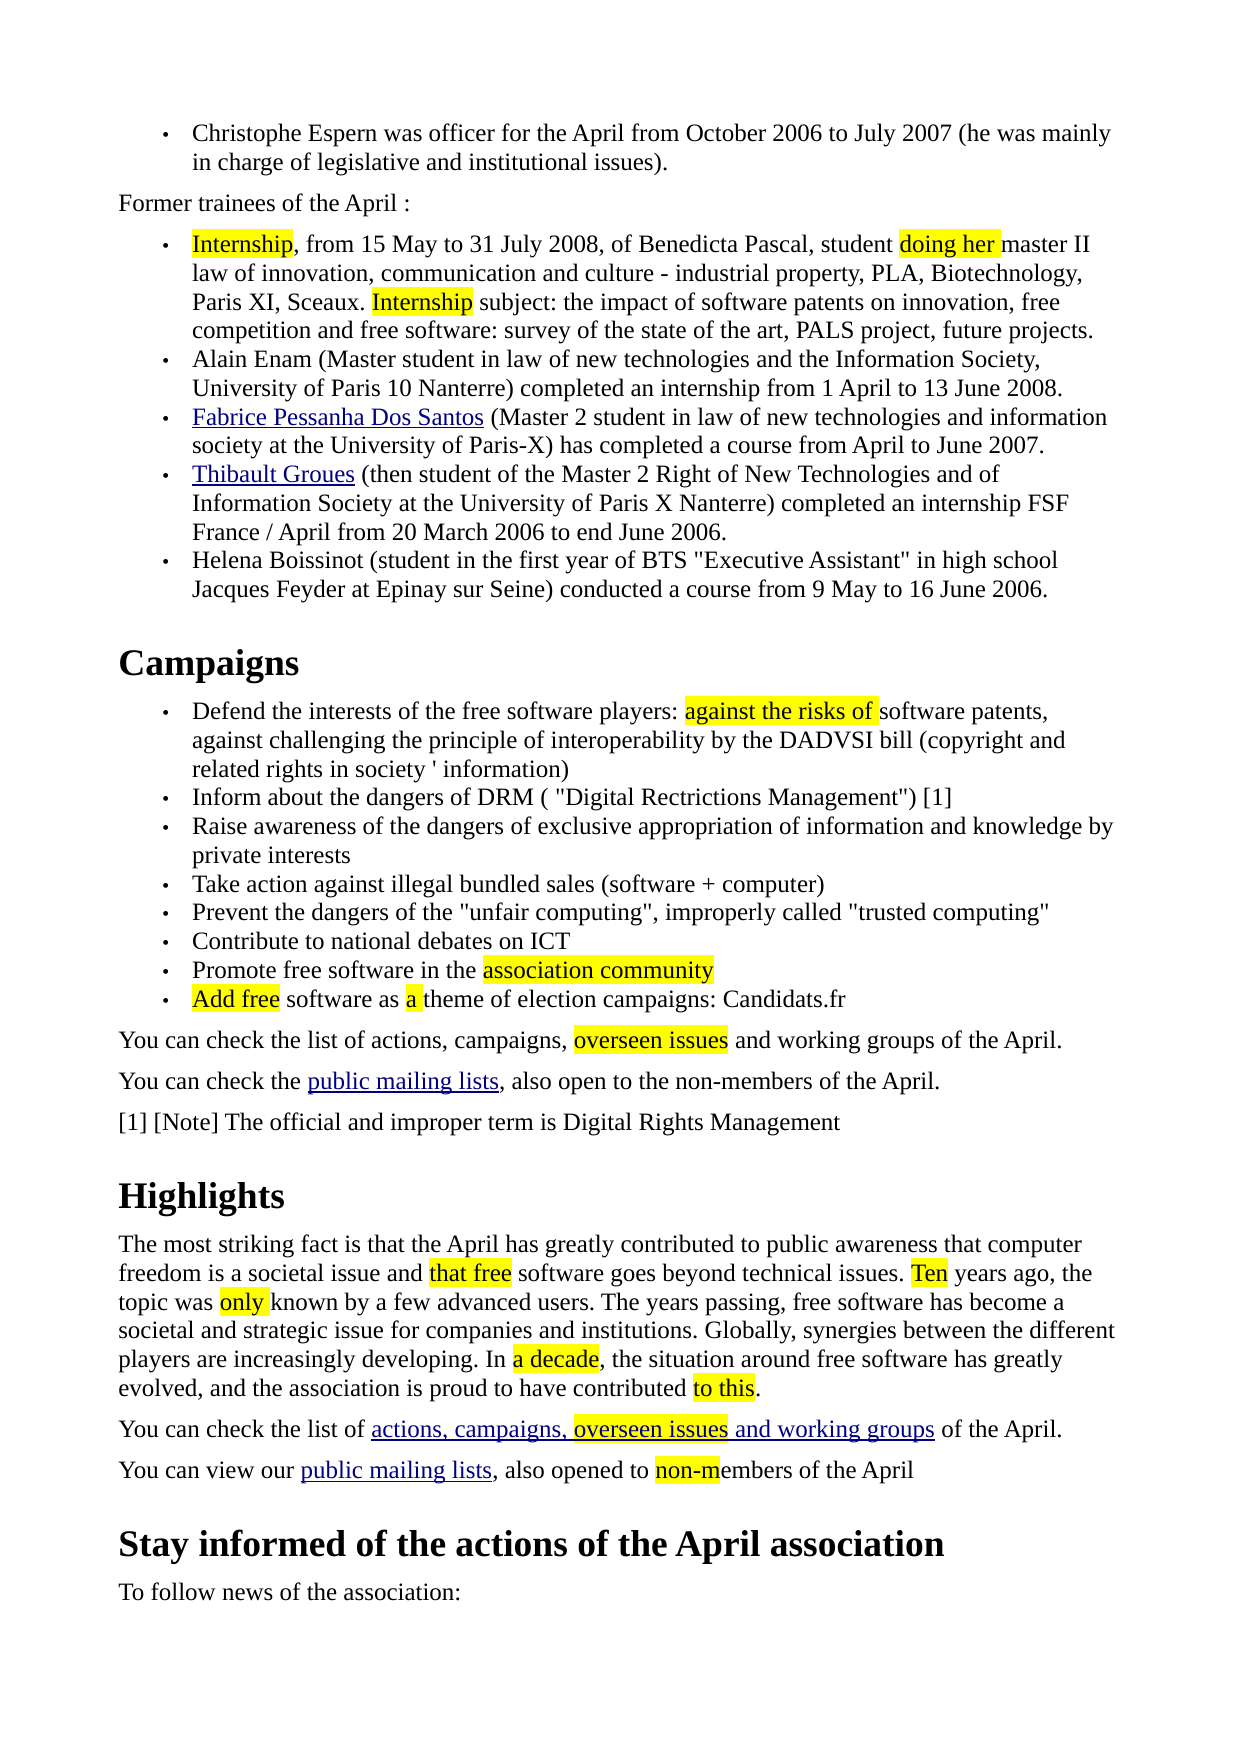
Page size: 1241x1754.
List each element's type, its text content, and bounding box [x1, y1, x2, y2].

list Internship, from 15 May to 31 July 2008, of Benedicta Pascal, student doing her master II law of innovation, communication and culture - industrial property, PLA, Biotechnology, Paris XI, Sceaux. Internship subject: the impact of software patents on innovation, free competition and free software: survey of the state of the art, PALS project, future projects. [162, 229, 1122, 344]
list Promote free software in the association community [162, 955, 1122, 984]
text To follow news of the association: [118, 1577, 1122, 1606]
list Alain Enam (Master student in law of new technologies and the Information Society, University of Paris 10 Nanterre) completed an internship from 1 April to 13 June 2008. [162, 344, 1122, 402]
list Contribute to national debates on ICT [162, 926, 1122, 955]
list Take action against illegal bundled sales (software + computer) [162, 869, 1122, 897]
subtitle Campaigns [118, 641, 1122, 684]
text Former trainees of the April : [118, 188, 1122, 217]
list Thibault Groues (then student of the Master 2 Right of New Technologies and of Information Society at the University of Paris X Nanterre) completed an internship FSF France / April from 20 March 2006 to end June 2006. [162, 459, 1122, 546]
subtitle Highlights [118, 1174, 1122, 1217]
text You can check the list of actions, campaigns, overseen issues and working groups of the April. [118, 1414, 1122, 1443]
list Inform about the dangers of DRM ( "Digital Rectrictions Management") [1] [162, 782, 1122, 811]
text You can check the list of actions, campaigns, overseen issues and working groups of the April. [118, 1025, 1122, 1054]
text [1] [Note] The official and improper term is Digital Rights Management [118, 1107, 1122, 1136]
list Christophe Espern was officer for the April from October 2006 to July 2007 (he was mainly in charge of legislative and institutional issues). [162, 118, 1122, 176]
list Fabrice Pessanha Dos Santos (Master 2 student in law of new technologies and information society at the University of Paris-X) has completed a course from April to June 2007. [162, 402, 1122, 459]
text You can check the public mailing lists, also open to the non-members of the April. [118, 1066, 1122, 1095]
list Helena Boissinot (student in the first year of BTS "Executive Assistant" in high school Jacques Feyder at Epinay sur Seine) conducted a course from 9 May to 16 June 2006. [162, 546, 1122, 603]
list Defend the interests of the free software players: against the risks of software patents, against challenging the principle of interoperability by the DADVSI bill (copyright and related rights in society ' information) [162, 696, 1122, 782]
text You can view our public mailing lists, also opened to non-members of the April [118, 1456, 1122, 1484]
list Prevent the dangers of the "unfair computing", improperly called "trusted computing" [162, 897, 1122, 926]
subtitle Stay informed of the actions of the April association [118, 1522, 1122, 1565]
list Add free software as a theme of election campaigns: Candidats.fr [162, 984, 1122, 1012]
list Raise awareness of the dangers of exclusive appropriation of information and knowledge by private interests [162, 811, 1122, 869]
text The most striking fact is that the April has greatly contributed to public awareness that computer freedom is a societal issue and that free software goes beyond technical issues. Ten years ago, the topic was only known by a few advanced users. The years passing, free software has become a societal and strategic issue for companies and institutions. Globally, synergies between the different players are increasingly developing. In a decade, the situation around free software has greatly evolved, and the association is proud to have contributed to this. [118, 1229, 1122, 1402]
